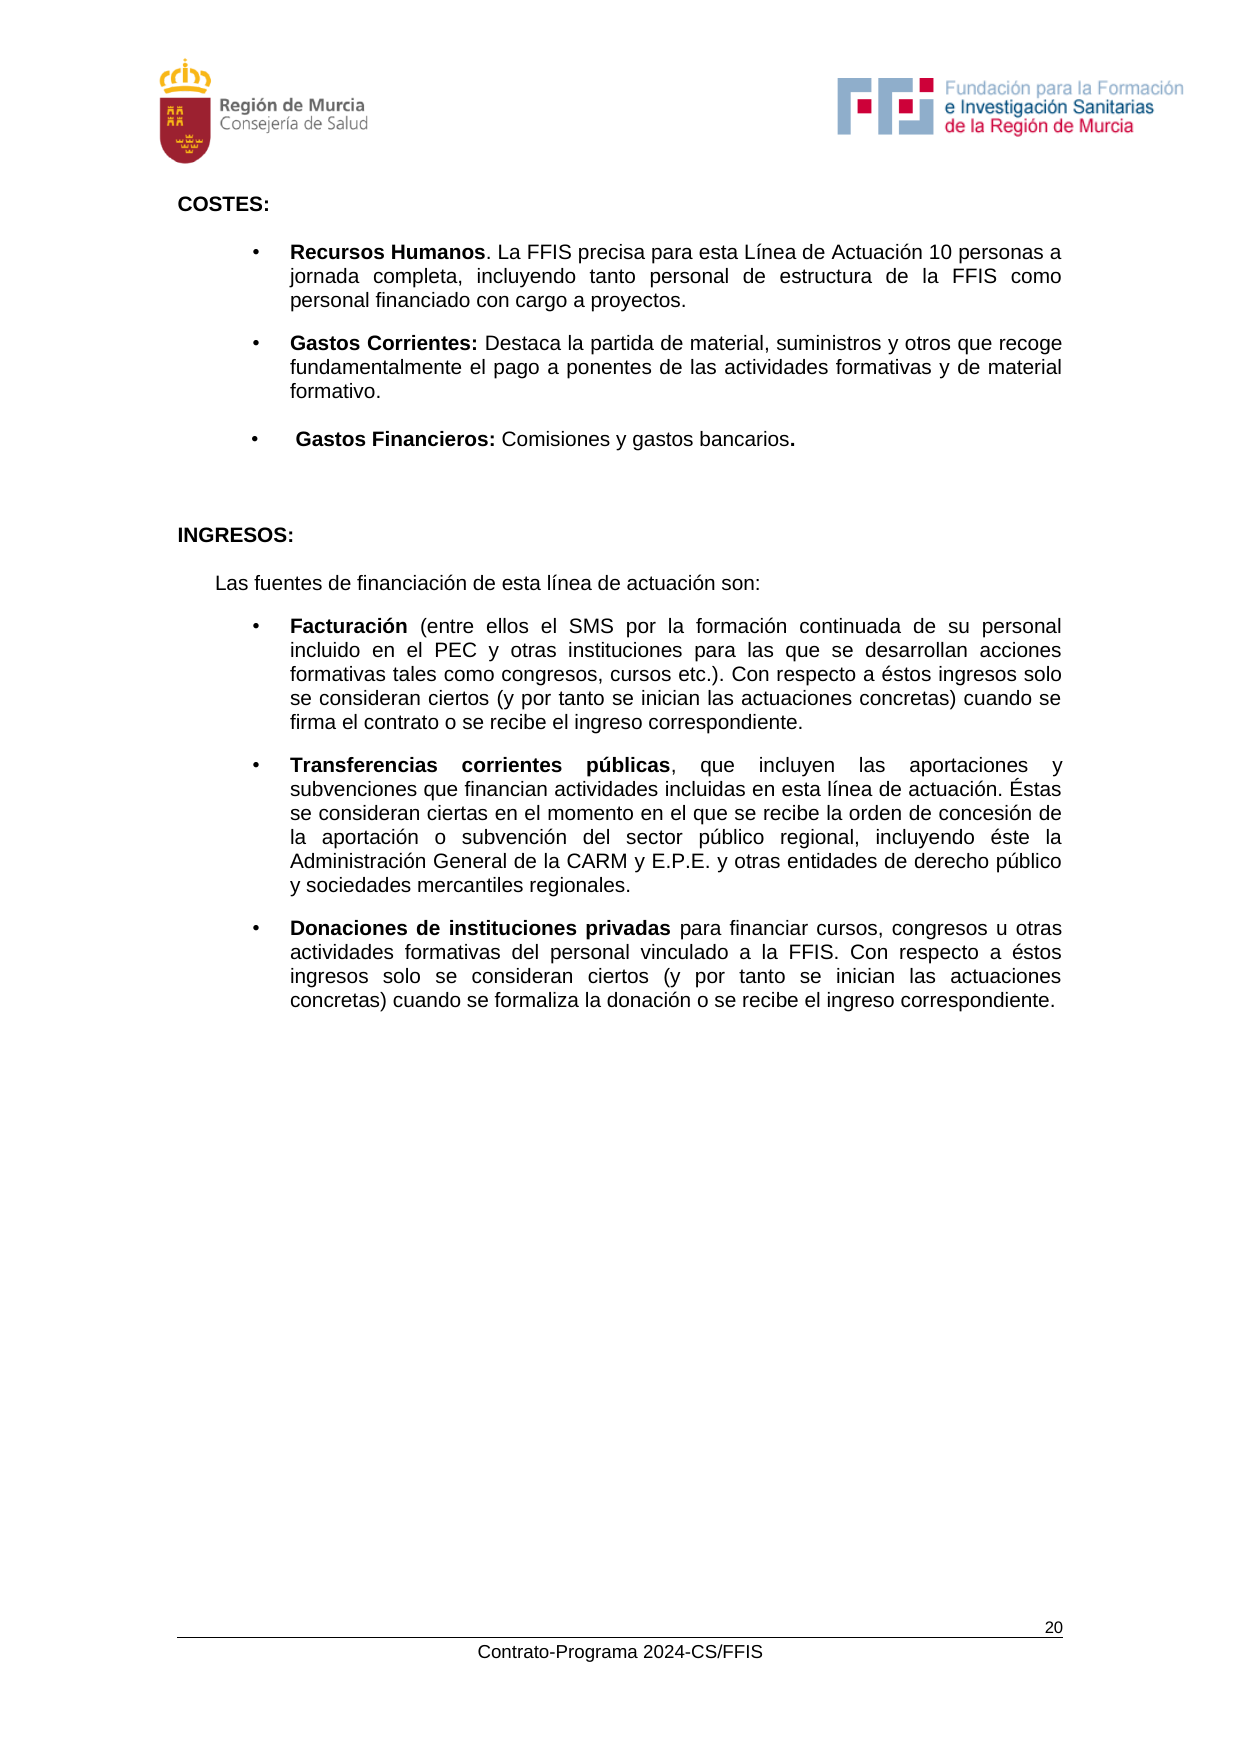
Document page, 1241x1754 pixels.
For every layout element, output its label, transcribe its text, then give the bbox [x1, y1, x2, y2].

text COSTES: [177, 192, 1063, 216]
list Facturación (entre ellos el SMS por la formación continuada de su personal incluido en el PEC y otras instituciones para las que se desarrollan acciones formativas tales como congresos, cursos etc.). Con respecto a éstos ingresos solo se consideran ciertos (y por tanto se inician las actuaciones concretas) cuando se firma el contrato o se recibe el ingreso correspondiente. [252, 614, 1063, 734]
list Gastos Corrientes: Destaca la partida de material, suministros y otros que recoge fundamentalmente el pago a ponentes de las actividades formativas y de material formativo. [252, 331, 1063, 403]
text Las fuentes de financiación de esta línea de actuación son: [177, 571, 1063, 595]
text INGRESOS: [177, 523, 1063, 547]
list Recursos Humanos. La FFIS precisa para esta Línea de Actuación 10 personas a jornada completa, incluyendo tanto personal de estructura de la FFIS como personal financiado con cargo a proyectos. [252, 240, 1063, 312]
list Donaciones de instituciones privadas para financiar cursos, congresos u otras actividades formativas del personal vinculado a la FFIS. Con respecto a éstos ingresos solo se consideran ciertos (y por tanto se inician las actuaciones concretas) cuando se formaliza la donación o se recibe el ingreso correspondiente. [252, 916, 1063, 1012]
list Transferencias corrientes públicas, que incluyen las aportaciones y subvenciones que financian actividades incluidas en esta línea de actuación. Éstas se consideran ciertas en el momento en el que se recibe la orden de concesión de la aportación o subvención del sector público regional, incluyendo éste la Administración General de la CARM y E.P.E. y otras entidades de derecho público y sociedades mercantiles regionales. [252, 753, 1063, 897]
list Gastos Financieros: Comisiones y gastos bancarios. [251, 427, 1063, 451]
